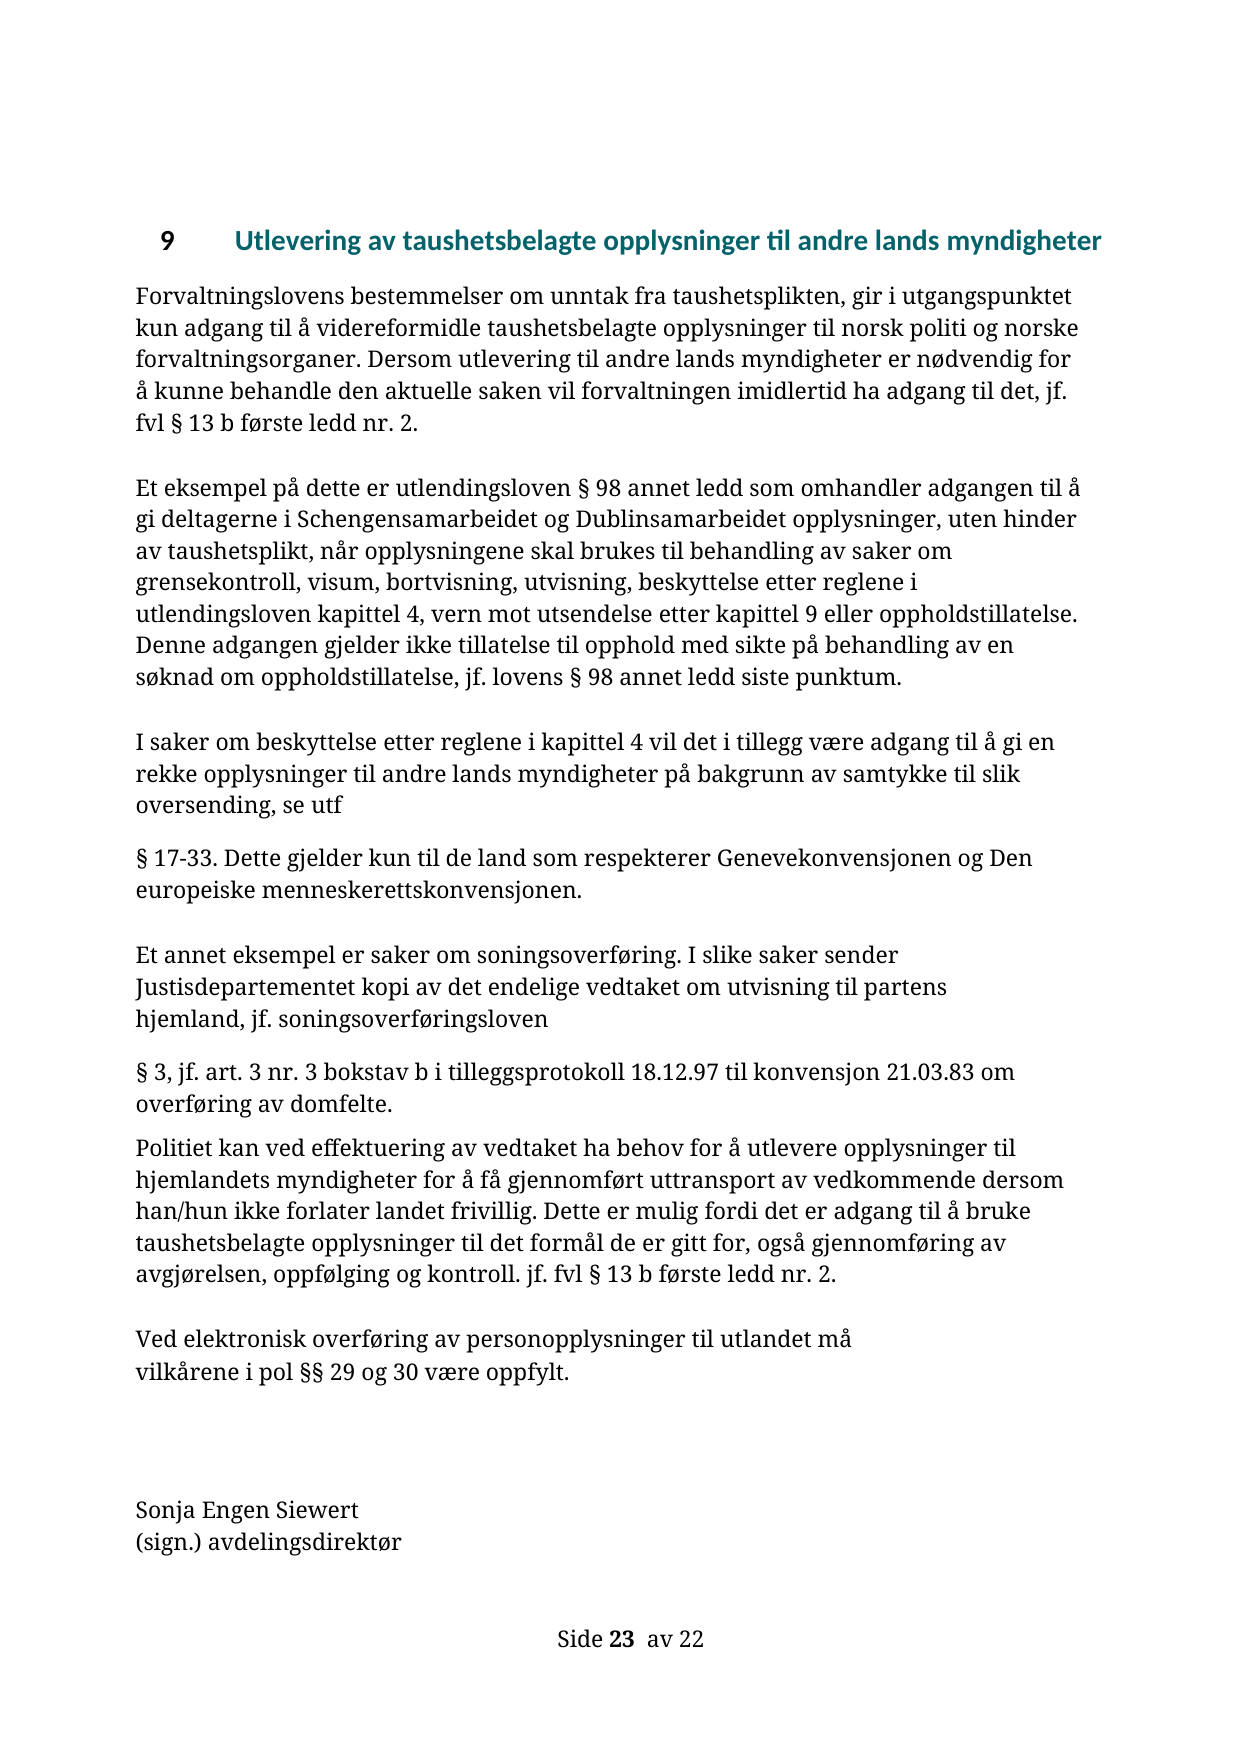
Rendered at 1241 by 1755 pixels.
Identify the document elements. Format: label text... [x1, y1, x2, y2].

text § 17-33. Dette gjelder kun til de land som respekterer Genevekonvensjonen og Den europeiske menneskerettskonvensjonen. [135, 842, 1081, 905]
text Et annet eksempel er saker om soningsoverføring. I slike saker sender Justisdepartementet kopi av det endelige vedtaket om utvisning til partens hjemland, jf. soningsoverføringsloven [135, 939, 1062, 1034]
text Sonja Engen Siewert (sign.) avdelingsdirektør [135, 1494, 421, 1557]
text Forvaltningslovens bestemmelser om unntak fra taushetsplikten, gir i utgangspunktet kun adgang til å videreformidle taushetsbelagte opplysninger til norsk politi og norske forvaltningsorganer. Dersom utlevering til andre lands myndigheter er nødvendig for å kunne behandle den aktuelle saken vil forvaltningen imidlertid ha adgang til det, jf. fvl § 13 b første ledd nr. 2. [135, 280, 1080, 438]
text Politiet kan ved effektuering av vedtaket ha behov for å utlevere opplysninger til hjemlandets myndigheter for å få gjennomført uttransport av vedkommende dersom han/hun ikke forlater landet frivillig. Dette er mulig fordi det er adgang til å bruke taushetsbelagte opplysninger til det formål de er gitt for, også gjennomføring av avgjørelsen, oppfølging og kontroll. jf. fvl § 13 b første ledd nr. 2. [135, 1132, 1092, 1290]
list Utlevering av taushetsbelagte opplysninger til andre lands myndigheter [159, 222, 1209, 258]
text I saker om beskyttelse etter reglene i kapittel 4 vil det i tillegg være adgang til å gi en rekke opplysninger til andre lands myndigheter på bakgrunn av samtykke til slik oversending, se utf [135, 726, 1080, 820]
text Ved elektronisk overføring av personopplysninger til utlandet må vilkårene i pol §§ 29 og 30 være oppfylt. [135, 1323, 908, 1387]
text § 3, jf. art. 3 nr. 3 bokstav b i tilleggsprotokoll 18.12.97 til konvensjon 21.03.83 om overføring av domfelte. [135, 1056, 1078, 1119]
text Et eksempel på dette er utlendingsloven § 98 annet ledd som omhandler adgangen til å gi deltagerne i Schengensamarbeidet og Dublinsamarbeidet opplysninger, uten hinder av taushetsplikt, når opplysningene skal brukes til behandling av saker om grensekontroll, visum, bortvisning, utvisning, beskyttelse etter reglene i utlendingsloven kapittel 4, vern mot utsendelse etter kapittel 9 eller oppholdstillatelse. Denne adgangen gjelder ikke tillatelse til opphold med sikte på behandling av en søknad om oppholdstillatelse, jf. lovens § 98 annet ledd siste punktum. [135, 472, 1088, 692]
